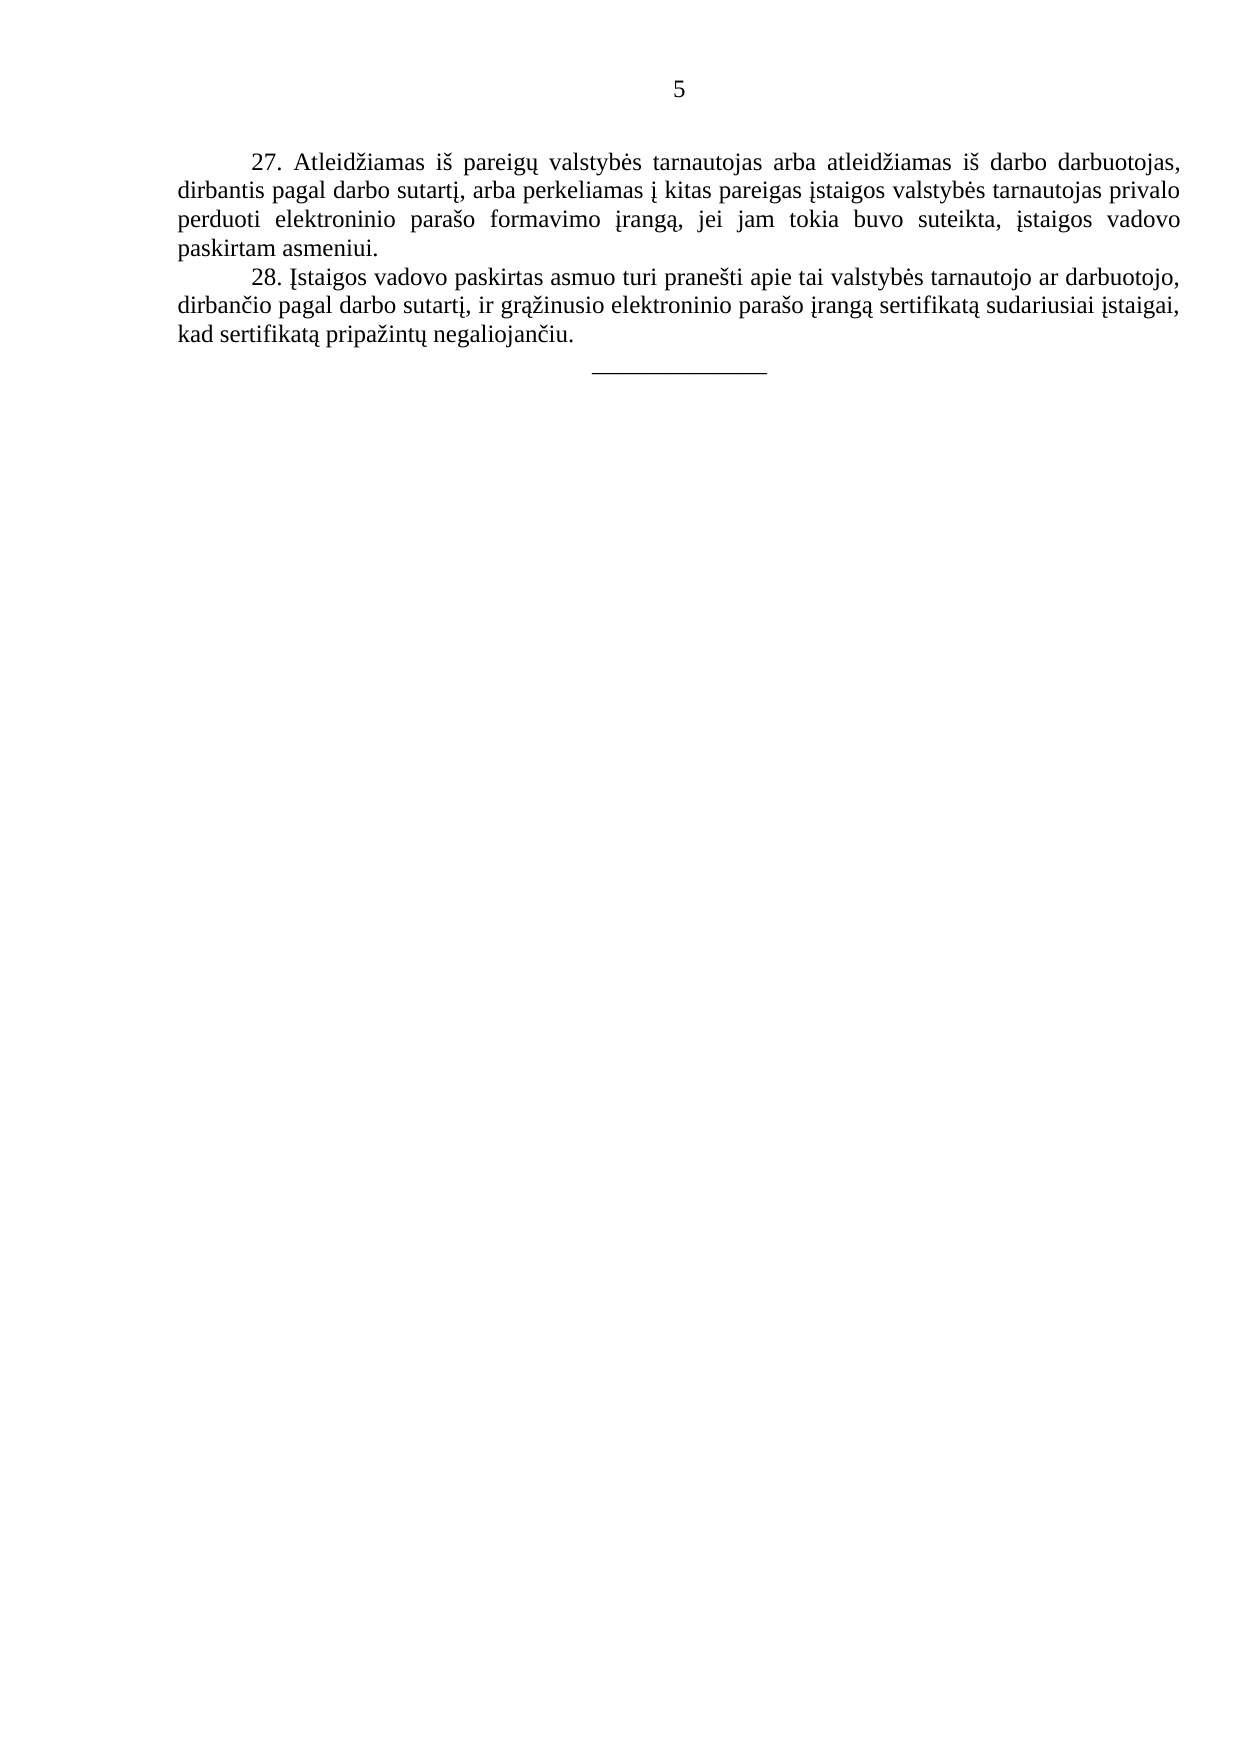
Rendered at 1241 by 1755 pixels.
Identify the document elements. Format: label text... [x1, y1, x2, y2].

text 27. Atleidžiamas iš pareigų valstybės tarnautojas arba atleidžiamas iš darbo darbuotojas, dirbantis pagal darbo sutartį, arba perkeliamas į kitas pareigas įstaigos valstybės tarnautojas privalo perduoti elektroninio parašo formavimo įrangą, jei jam tokia buvo suteikta, įstaigos vadovo paskirtam asmeniui. [177, 147, 1181, 262]
text 28. Įstaigos vadovo paskirtas asmuo turi pranešti apie tai valstybės tarnautojo ar darbuotojo, dirbančio pagal darbo sutartį, ir grąžinusio elektroninio parašo įrangą sertifikatą sudariusiai įstaigai, kad sertifikatą pripažintų negaliojančiu. [177, 262, 1181, 348]
text ______________ [177, 348, 1181, 377]
